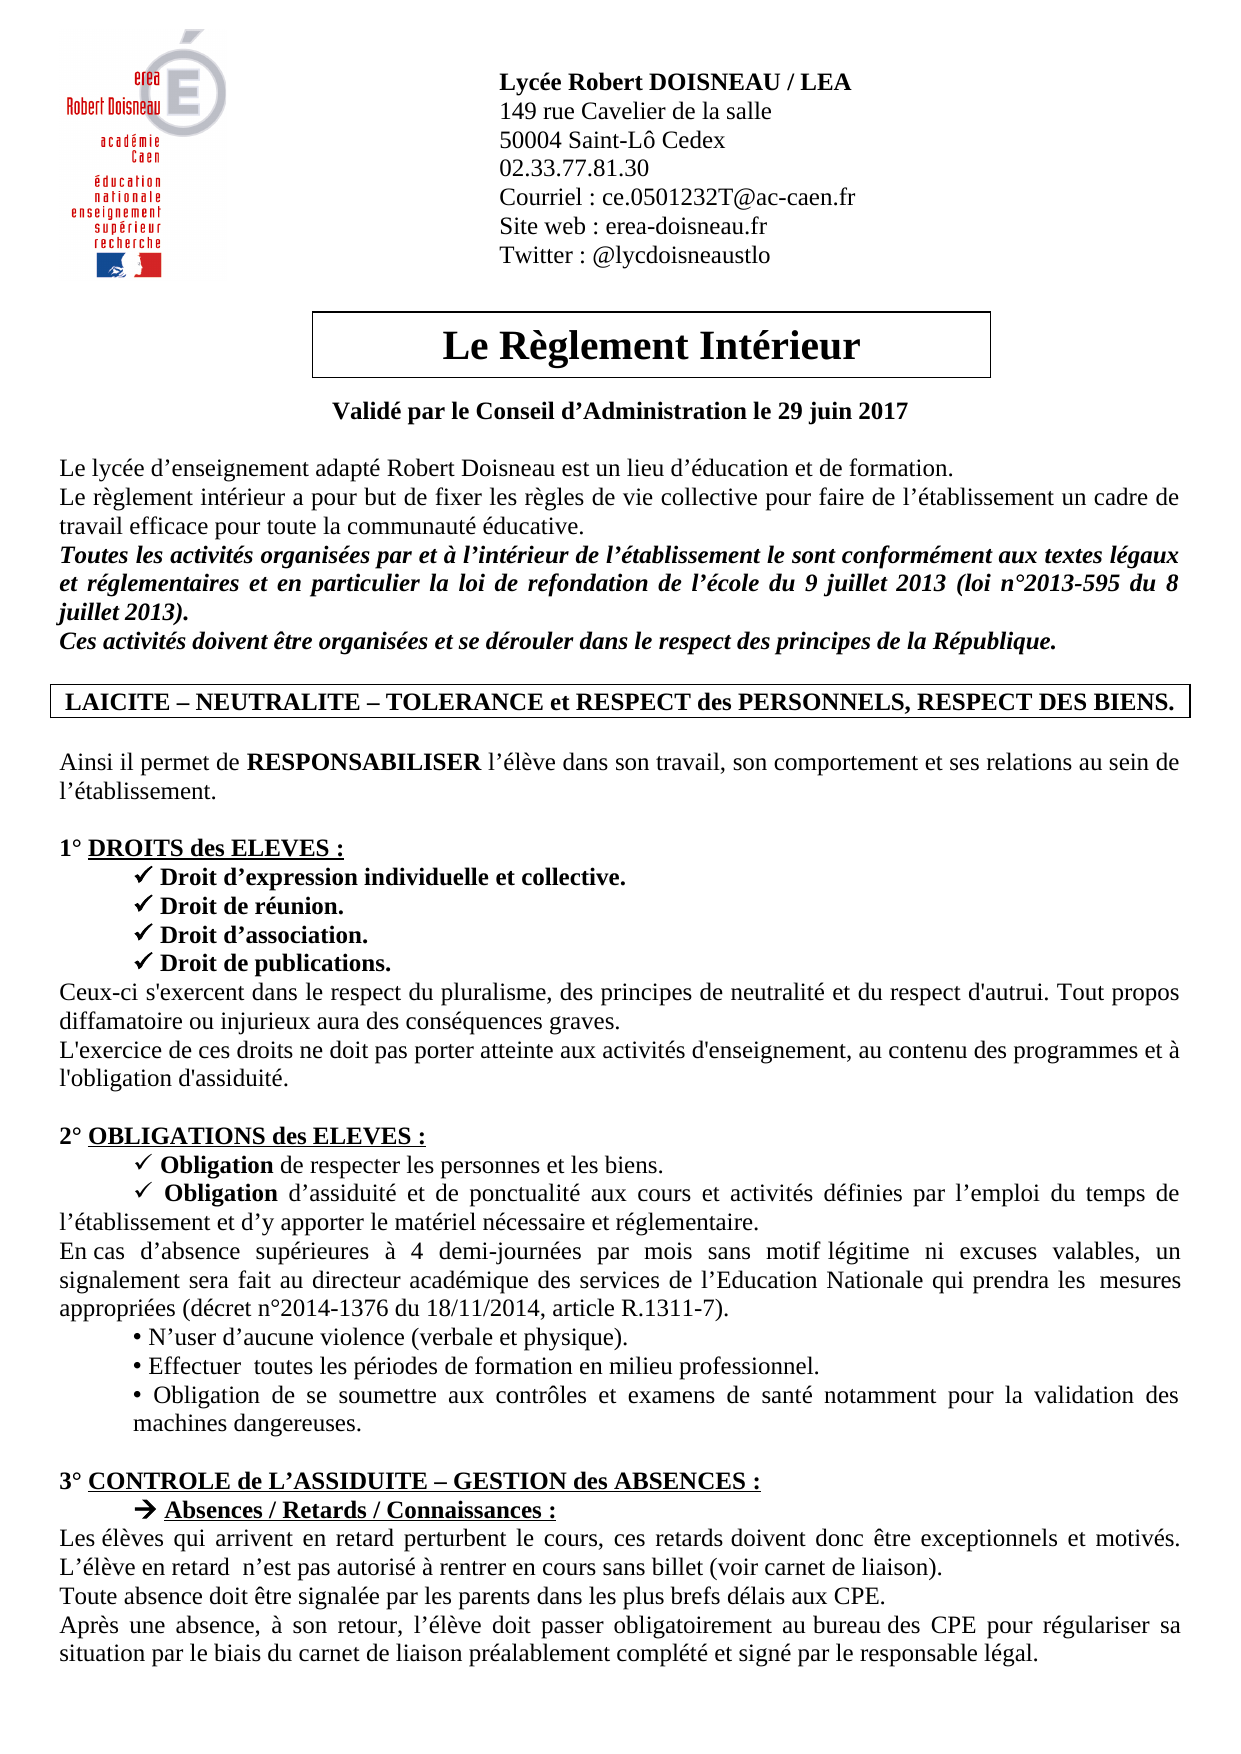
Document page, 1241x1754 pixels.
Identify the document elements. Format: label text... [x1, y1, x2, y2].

text  Droit de publications. [59, 948, 1181, 977]
text  Droit d’association. [59, 920, 1181, 948]
text  Droit d’expression individuelle et collective. [59, 862, 1181, 891]
text Toute absence doit être signalée par les parents dans les plus brefs délais aux CPE. [59, 1581, 1181, 1610]
text Ceux-ci s'exercent dans le respect du pluralisme, des principes de neutralité et du respect d'autrui. Tout propos diffamatoire ou injurieux aura des conséquences graves. [59, 977, 1181, 1035]
text Les élèves qui arrivent en retard perturbent le cours, ces retards doivent donc être exceptionnels et motivés. L’élève en retard n’est pas autorisé à rentrer en cours sans billet (voir carnet de liaison). [59, 1523, 1181, 1581]
text  Absences / Retards / Connaissances : [59, 1495, 1181, 1523]
picture [59, 29, 227, 281]
text  Droit de réunion. [59, 891, 1181, 920]
text Validé par le Conseil d’Administration le 29 juin 2017 [59, 396, 1181, 453]
text  N’user d’aucune violence (verbale et physique). [59, 1322, 1181, 1351]
text Ces activités doivent être organisées et se dérouler dans le respect des principes de la République. [59, 626, 1181, 655]
text L'exercice de ces droits ne doit pas porter atteinte aux activités d'enseignement, au contenu des programmes et à l'obligation d'assiduité. [59, 1035, 1181, 1092]
text Le règlement intérieur a pour but de fixer les règles de vie collective pour faire de l’établissement un cadre de travail efficace pour toute la communauté éducative. [59, 482, 1181, 540]
text Toutes les activités organisées par et à l’intérieur de l’établissement le sont conformément aux textes légaux et réglementaires et en particulier la loi de refondation de l’école du 9 juillet 2013 (loi n°2013-595 du 8 juillet 2013). [59, 540, 1181, 626]
text Twitter : @lycdoisneaustlo [499, 240, 927, 268]
text Après une absence, à son retour, l’élève doit passer obligatoirement au bureau des CPE pour régulariser sa situation par le biais du carnet de liaison préalablement complété et signé par le responsable légal. [59, 1610, 1181, 1667]
text Le Règlement Intérieur [328, 320, 975, 368]
text  Obligation d’assiduité et de ponctualité aux cours et activités définies par l’emploi du temps de l’établissement et d’y apporter le matériel nécessaire et réglementaire. [59, 1178, 1181, 1236]
text Le lycée d’enseignement adapté Robert Doisneau est un lieu d’éducation et de formation. [59, 453, 1181, 482]
text 3° CONTROLE de L’ASSIDUITE – GESTION des ABSENCES : [59, 1466, 1181, 1495]
text 1° DROITS des ELEVES : [59, 833, 1181, 862]
text  Obligation de se soumettre aux contrôles et examens de santé notamment pour la validation des machines dangereuses. [133, 1380, 1181, 1437]
subtitle LAICITE – NEUTRALITE – TOLERANCE et RESPECT des PERSONNELS, RESPECT DES BIENS. [51, 685, 1189, 717]
text Lycée Robert DOISNEAU / LEA 149 rue Cavelier de la salle 50004 Saint-Lô Cedex 02.33.77.81.30 Courriel : ce.0501232T@ac-caen.fr Site web : erea-doisneau.fr [499, 67, 927, 240]
text En cas d’absence supérieures à 4 demi-journées par mois sans motif légitime ni excuses valables, un signalement sera fait au directeur académique des services de l’Education Nationale qui prendra les mesures appropriées (décret n°2014-1376 du 18/11/2014, article R.1311-7). [59, 1236, 1181, 1322]
text  Effectuer toutes les périodes de formation en milieu professionnel. [59, 1351, 1181, 1380]
subtitle Ainsi il permet de RESPONSABILISER l’élève dans son travail, son comportement et ses relations au sein de l’établissement. [59, 747, 1181, 805]
text  Obligation de respecter les personnes et les biens. [59, 1150, 1181, 1178]
text 2° OBLIGATIONS des ELEVES : [59, 1121, 1181, 1150]
